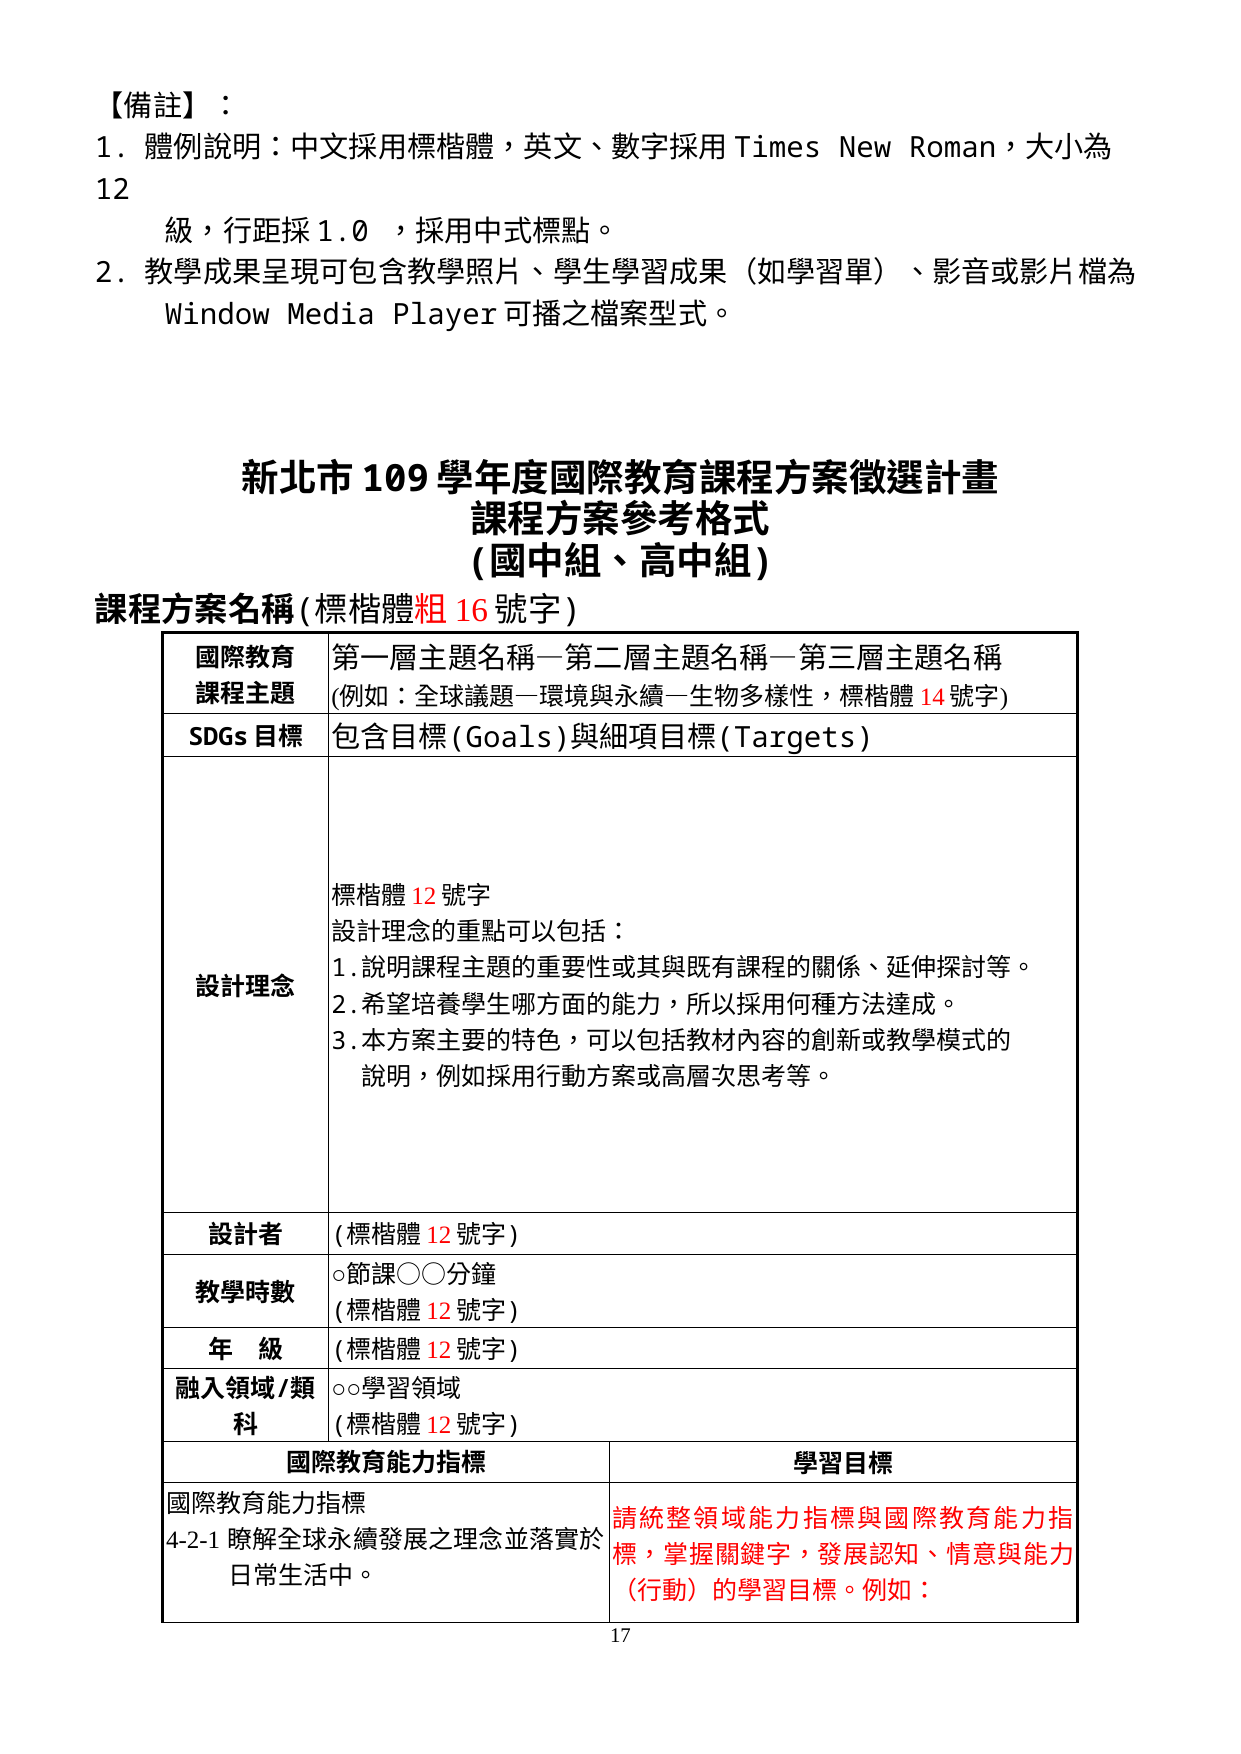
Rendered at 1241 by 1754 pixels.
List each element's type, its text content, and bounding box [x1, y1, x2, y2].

table_cell 國際教育能力指標 [164, 1442, 609, 1482]
text 課程方案參考格式 [94, 499, 1146, 541]
text 課程方案名稱(標楷體粗16號字) [94, 583, 1146, 631]
table_cell 設計理念 [164, 757, 328, 1212]
table_cell 包含目標(Goals)與細項目標(Targets) [329, 714, 1076, 756]
text Window Media Player可播之檔案型式。 [94, 291, 1146, 333]
text (國中組、高中組) [94, 541, 1146, 583]
table_cell 學習目標 [610, 1442, 1076, 1482]
text 新北市109學年度國際教育課程方案徵選計畫 [94, 458, 1146, 499]
table_header 第一層主題名稱—第二層主題名稱—第三層主題名稱 (例如：全球議題—環境與永續—生物多樣性，標楷體14號字) [329, 634, 1076, 713]
text 2. 教學成果呈現可包含教學照片、學生學習成果（如學習單）、影音或影片檔為 [94, 249, 1146, 291]
table_cell (標楷體12號字) [329, 1213, 1076, 1253]
table_header 國際教育 課程主題 [164, 634, 328, 713]
text 【備註】： [94, 83, 1146, 124]
table_cell ○○學習領域 (標楷體12號字) [329, 1369, 1076, 1441]
table_cell ○節課○○分鐘 (標楷體12號字) [329, 1255, 1076, 1327]
text 1. 體例說明：中文採用標楷體，英文、數字採用Times New Roman，大小為12 [94, 124, 1146, 208]
table_cell (標楷體12號字) [329, 1328, 1076, 1368]
table_cell 標楷體12號字 設計理念的重點可以包括： 1.說明課程主題的重要性或其與既有課程的關係、延伸探討等。 2.希望培養學生哪方面的能力，所以採用何種方法達成。 3.本方案主要的特色，可以包括教材內容的創新或教學模式的 說明，例如採用行動方案或高層次思考等。 [329, 757, 1076, 1212]
table_cell 請統整領域能力指標與國際教育能力指標，掌握關鍵字，發展認知、情意與能力（行動）的學習目標。例如： 能說出外來物種入侵後，對本土環境的威脅。（認知） 能提出維護生物多樣性的行動策略。（行動） …… (標楷體12號字) [610, 1483, 1076, 1622]
text 級，行距採1.0 ，採用中式標點。 [94, 208, 1146, 249]
table_cell SDGs目標 [164, 714, 328, 756]
table_cell 設計者 [164, 1213, 328, 1253]
table_cell 融入領域/類科 [164, 1369, 328, 1441]
table_cell 教學時數 [164, 1255, 328, 1327]
table_cell 年 級 [164, 1328, 328, 1368]
table_cell 國際教育能力指標 4-2-1 瞭解全球永續發展之理念並落實於日常生活中。 [164, 1483, 609, 1622]
